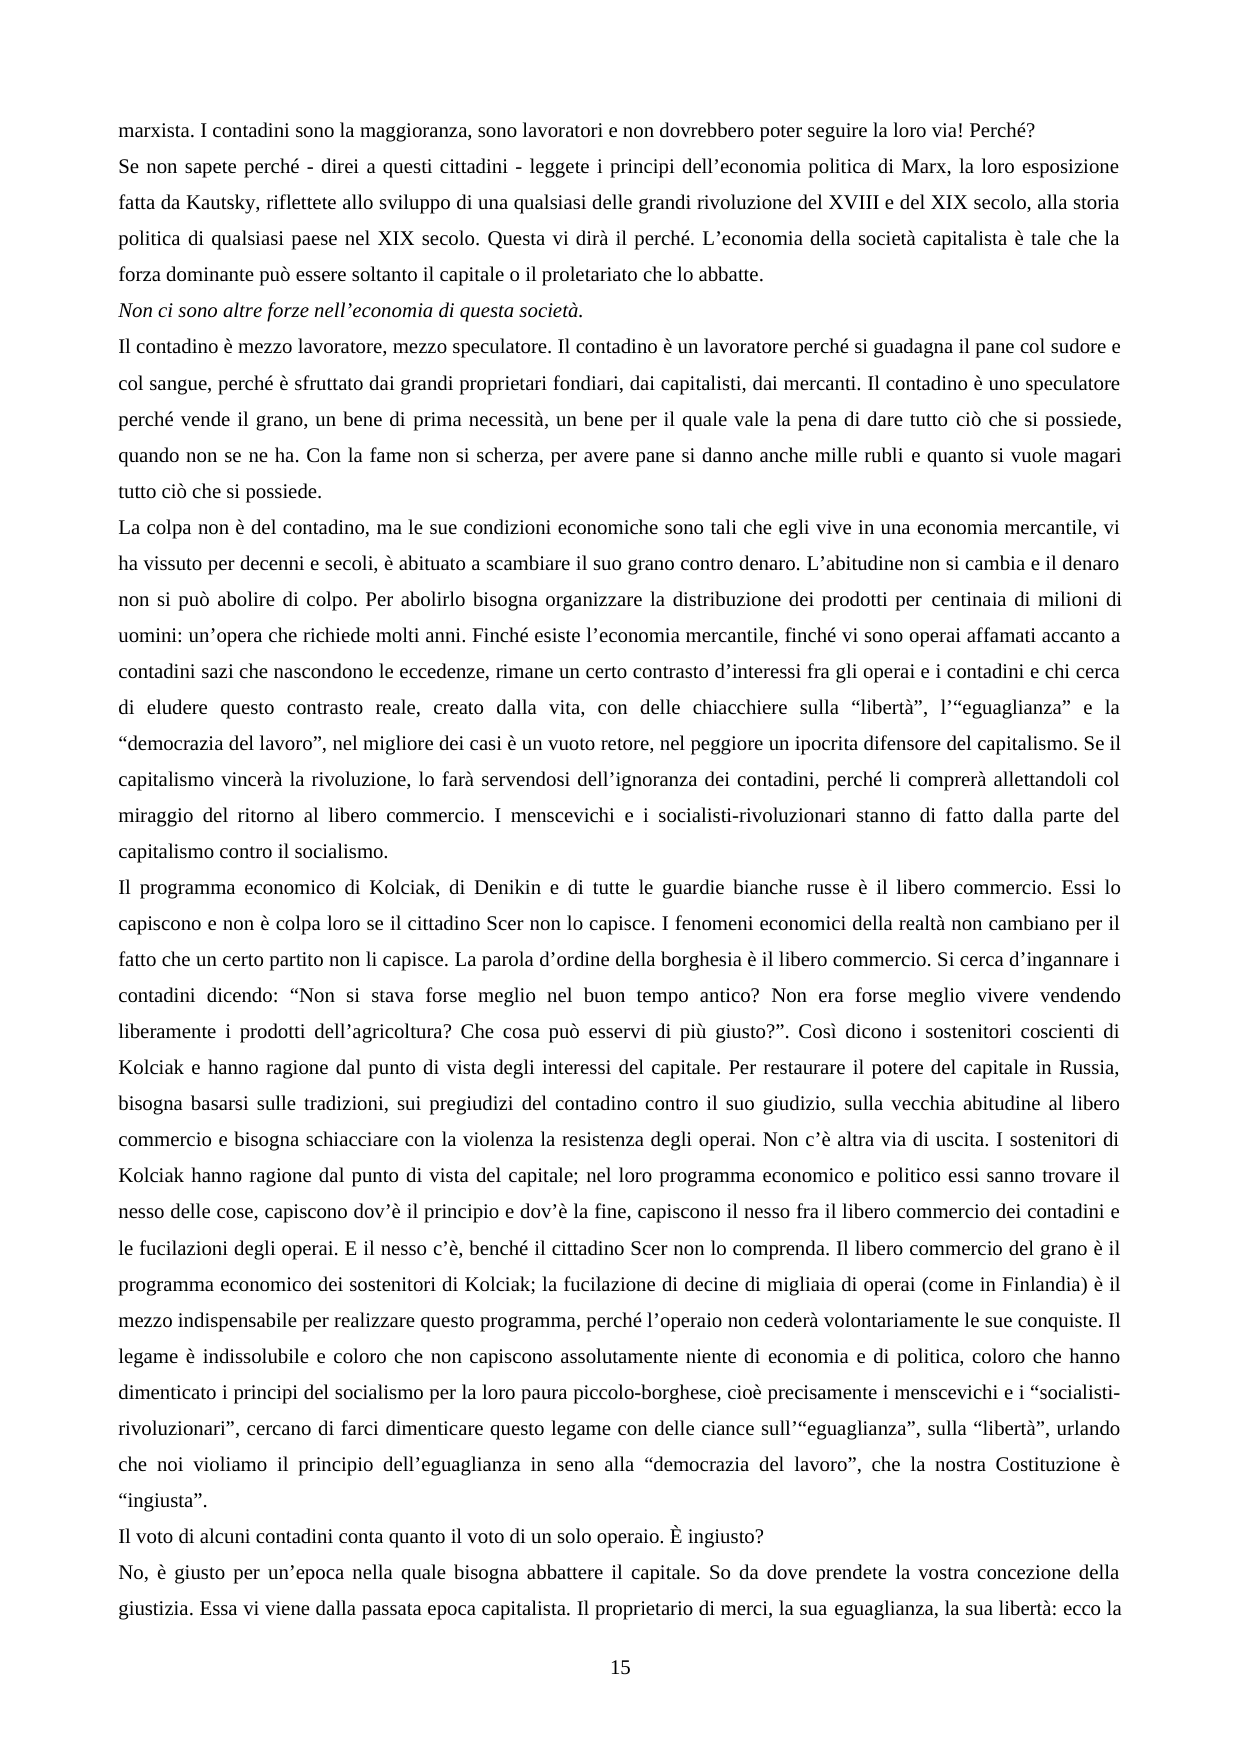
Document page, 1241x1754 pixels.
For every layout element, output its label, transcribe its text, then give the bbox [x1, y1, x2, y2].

text Non ci sono altre forze nell’economia di questa società. [118, 298, 1122, 322]
text No, è giusto per un’epoca nella quale bisogna abbattere il capitale. So da dove prendete la vostra concezione della giustizia. Essa vi viene dalla passata epoca capitalista. Il proprietario di merci, la sua eguaglianza, la sua libertà: ecco la [118, 1560, 1122, 1620]
text Se non sapete perché - direi a questi cittadini - leggete i principi dell’economia politica di Marx, la loro esposizione fatta da Kautsky, riflettete allo sviluppo di una qualsiasi delle grandi rivoluzione del XVIII e del XIX secolo, alla storia politica di qualsiasi paese nel XIX secolo. Questa vi dirà il perché. L’economia della società capitalista è tale che la forza dominante può essere soltanto il capitale o il proletariato che lo abbatte. [118, 154, 1122, 286]
text Il voto di alcuni contadini conta quanto il voto di un solo operaio. È ingiusto? [118, 1524, 1122, 1548]
text Il programma economico di Kolciak, di Denikin e di tutte le guardie bianche russe è il libero commercio. Essi lo capiscono e non è colpa loro se il cittadino Scer non lo capisce. I fenomeni economici della realtà non cambiano per il fatto che un certo partito non li capisce. La parola d’ordine della borghesia è il libero commercio. Si cerca d’ingannare i contadini dicendo: “Non si stava forse meglio nel buon tempo antico? Non era forse meglio vivere vendendo liberamente i prodotti dell’agricoltura? Che cosa può esservi di più giusto?”. Così dicono i sostenitori coscienti di Kolciak e hanno ragione dal punto di vista degli interessi del capitale. Per restaurare il potere del capitale in Russia, bisogna basarsi sulle tradizioni, sui pregiudizi del contadino contro il suo giudizio, sulla vecchia abitudine al libero commercio e bisogna schiacciare con la violenza la resistenza degli operai. Non c’è altra via di uscita. I sostenitori di Kolciak hanno ragione dal punto di vista del capitale; nel loro programma economico e politico essi sanno trovare il nesso delle cose, capiscono dov’è il principio e dov’è la fine, capiscono il nesso fra il libero commercio dei contadini e le fucilazioni degli operai. E il nesso c’è, benché il cittadino Scer non lo comprenda. Il libero commercio del grano è il programma economico dei sostenitori di Kolciak; la fucilazione di decine di migliaia di operai (come in Finlandia) è il mezzo indispensabile per realizzare questo programma, perché l’operaio non cederà volontariamente le sue conquiste. Il legame è indissolubile e coloro che non capiscono assolutamente niente di economia e di politica, coloro che hanno dimenticato i principi del socialismo per la loro paura piccolo-borghese, cioè precisamente i menscevichi e i “socialisti-rivoluzionari”, cercano di farci dimenticare questo legame con delle ciance sull’“eguaglianza”, sulla “libertà”, urlando che noi violiamo il principio dell’eguaglianza in seno alla “democrazia del lavoro”, che la nostra Costituzione è “ingiusta”. [118, 875, 1122, 1512]
text La colpa non è del contadino, ma le sue condizioni economiche sono tali che egli vive in una economia mercantile, vi ha vissuto per decenni e secoli, è abituato a scambiare il suo grano contro denaro. L’abitudine non si cambia e il denaro non si può abolire di colpo. Per abolirlo bisogna organizzare la distribuzione dei prodotti per centinaia di milioni di uomini: un’opera che richiede molti anni. Finché esiste l’economia mercantile, finché vi sono operai affamati accanto a contadini sazi che nascondono le eccedenze, rimane un certo contrasto d’interessi fra gli operai e i contadini e chi cerca di eludere questo contrasto reale, creato dalla vita, con delle chiacchiere sulla “libertà”, l’“eguaglianza” e la “democrazia del lavoro”, nel migliore dei casi è un vuoto retore, nel peggiore un ipocrita difensore del capitalismo. Se il capitalismo vincerà la rivoluzione, lo farà servendosi dell’ignoranza dei contadini, perché li comprerà allettandoli col miraggio del ritorno al libero commercio. I menscevichi e i socialisti-rivoluzionari stanno di fatto dalla parte del capitalismo contro il socialismo. [118, 514, 1122, 863]
text Il contadino è mezzo lavoratore, mezzo speculatore. Il contadino è un lavoratore perché si guadagna il pane col sudore e col sangue, perché è sfruttato dai grandi proprietari fondiari, dai capitalisti, dai mercanti. Il contadino è uno speculatore perché vende il grano, un bene di prima necessità, un bene per il quale vale la pena di dare tutto ciò che si possiede, quando non se ne ha. Con la fame non si scherza, per avere pane si danno anche mille rubli e quanto si vuole magari tutto ciò che si possiede. [118, 334, 1122, 503]
text marxista. I contadini sono la maggioranza, sono lavoratori e non dovrebbero poter seguire la loro via! Perché? [118, 118, 1122, 142]
